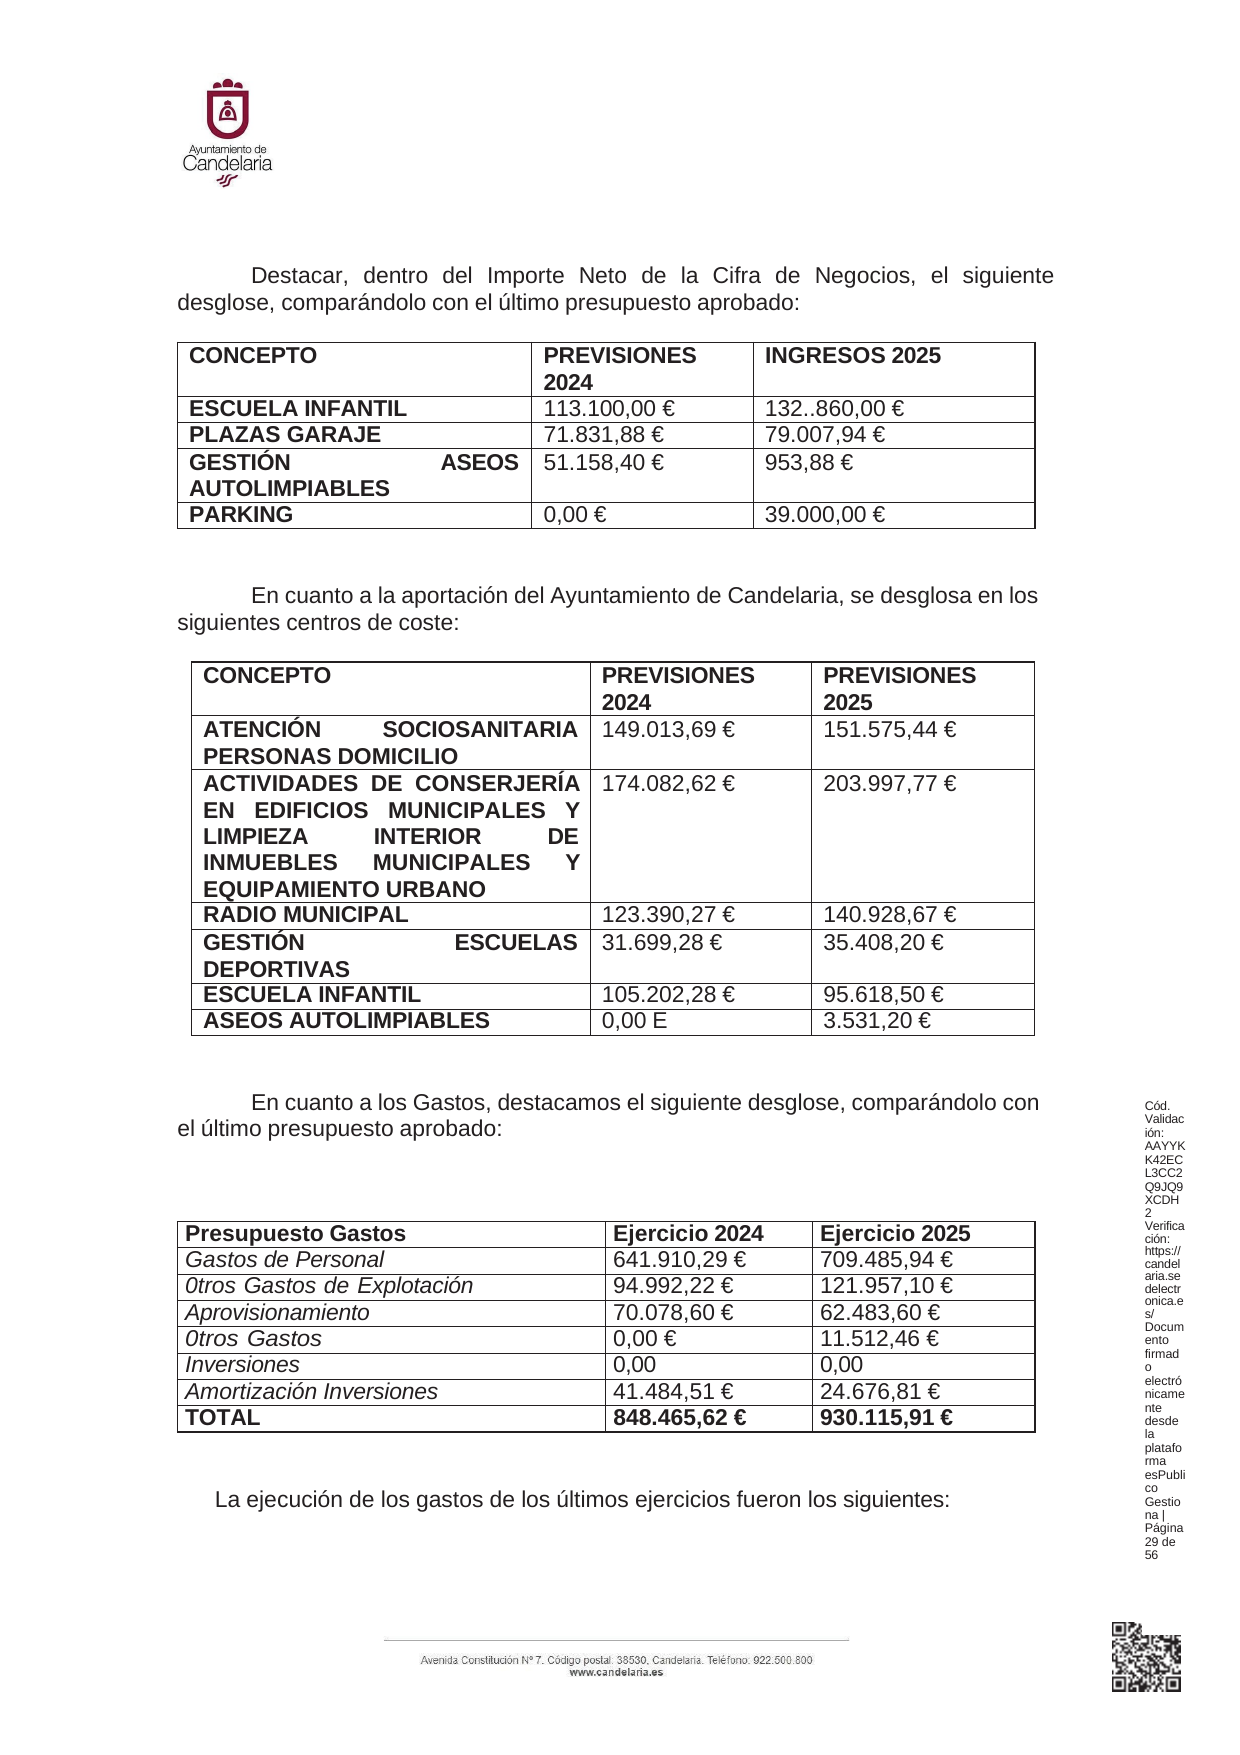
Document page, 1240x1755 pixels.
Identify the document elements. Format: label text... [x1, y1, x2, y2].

table_cell ASEOS AUTOLIMPIABLES [192, 1010, 590, 1035]
table_cell 70.078,60 € [606, 1301, 812, 1326]
table_cell GESTIÓN ASEOS AUTOLIMPIABLES [178, 449, 531, 502]
table_header Ejercicio 2025 [813, 1222, 1034, 1247]
table_header PREVISIONES 2025 [812, 663, 1034, 715]
text En cuanto a la aportación del Ayuntamiento de Candelaria, se desglosa en los siguientes centros de coste: [177, 582, 1058, 635]
table_cell PARKING [178, 503, 531, 528]
table_cell 51.158,40 € [532, 449, 753, 502]
table_cell ESCUELA INFANTIL [178, 397, 531, 422]
text Destacar, dentro del Importe Neto de la Cifra de Negocios, el siguiente desglose, comparándolo con el último presupuesto aprobado: [177, 262, 1091, 315]
table_cell 848.465,62 € [606, 1406, 812, 1431]
table_cell 3.531,20 € [812, 1010, 1034, 1035]
table_cell ATENCIÓN SOCIOSANITARIA PERSONAS DOMICILIO [192, 716, 590, 769]
table_cell 113.100,00 € [532, 397, 753, 422]
text Verificación: https://candelaria.sedelectronica.es/ [1144, 1221, 1186, 1321]
table_cell Gastos de Personal [178, 1248, 605, 1274]
table_header CONCEPTO [192, 663, 590, 715]
table_header Presupuesto Gastos [178, 1222, 605, 1247]
table_cell 174.082,62 € [591, 770, 811, 902]
table_header PREVISIONES 2024 [591, 663, 811, 715]
table_cell 94.992,22 € [606, 1275, 812, 1300]
table_cell 0,00 € [606, 1327, 812, 1352]
table_cell 39.000,00 € [754, 503, 1034, 528]
table_cell ACTIVIDADES DE CONSERJERÍA EN EDIFICIOS MUNICIPALES Y LIMPIEZA INTERIOR DE INMUEBLES MUNICIPALES Y EQUIPAMIENTO URBANO [192, 770, 590, 902]
table_cell 953,88 € [754, 449, 1034, 502]
table_cell 0,00 E [591, 1010, 811, 1035]
table_header Ejercicio 2024 [606, 1222, 812, 1247]
table_cell 149.013,69 € [591, 716, 811, 769]
table_cell 71.831,88 € [532, 423, 753, 448]
text En cuanto a los Gastos, destacamos el siguiente desglose, comparándolo con el último presupuesto aprobado: [177, 1089, 1055, 1142]
table_cell 0,00 [813, 1354, 1034, 1379]
table_header CONCEPTO [178, 343, 531, 396]
table_cell Amortización Inversiones [178, 1380, 605, 1405]
table_cell ESCUELA INFANTIL [192, 984, 590, 1008]
table_cell 0,00 [606, 1354, 812, 1379]
table_cell 203.997,77 € [812, 770, 1034, 902]
table_header INGRESOS 2025 [754, 343, 1034, 396]
table_cell 35.408,20 € [812, 930, 1034, 982]
table_cell 132..860,00 € [754, 397, 1034, 422]
table_cell Inversiones [178, 1354, 605, 1379]
table_cell 105.202,28 € [591, 984, 811, 1008]
text Cód. Validación: AAYYKK42ECL3CC2Q9JQ9XCDH2 [1144, 1100, 1186, 1221]
text [1142, 1098, 1186, 1635]
table_cell TOTAL [178, 1406, 605, 1431]
table_cell 0,00 € [532, 503, 753, 528]
table_cell 11.512,46 € [813, 1327, 1034, 1352]
table_cell Aprovisionamiento [178, 1301, 605, 1326]
table_cell 641.910,29 € [606, 1248, 812, 1274]
table_cell 121.957,10 € [813, 1275, 1034, 1300]
table_cell 41.484,51 € [606, 1380, 812, 1405]
table_cell 0tros Gastos [178, 1327, 605, 1352]
table_cell 151.575,44 € [812, 716, 1034, 769]
table_cell 24.676,81 € [813, 1380, 1034, 1405]
table_cell 79.007,94 € [754, 423, 1034, 448]
table_cell RADIO MUNICIPAL [192, 903, 590, 928]
table_cell 140.928,67 € [812, 903, 1034, 928]
table_cell GESTIÓN ESCUELAS DEPORTIVAS [192, 930, 590, 982]
text Documento firmado electrónicamente desde la plataforma esPublico Gestiona | Página 29 de 56 [1144, 1321, 1186, 1562]
table_header PREVISIONES 2024 [532, 343, 753, 396]
table_cell 0tros Gastos de Explotación [178, 1275, 605, 1300]
table_cell 95.618,50 € [812, 984, 1034, 1008]
table_cell 709.485,94 € [813, 1248, 1034, 1274]
table_cell 123.390,27 € [591, 903, 811, 928]
text La ejecución de los gastos de los últimos ejercicios fueron los siguientes: [214, 1486, 1142, 1512]
table_cell PLAZAS GARAJE [178, 423, 531, 448]
table_cell 62.483,60 € [813, 1301, 1034, 1326]
table_cell 31.699,28 € [591, 930, 811, 982]
table_cell 930.115,91 € [813, 1406, 1034, 1431]
